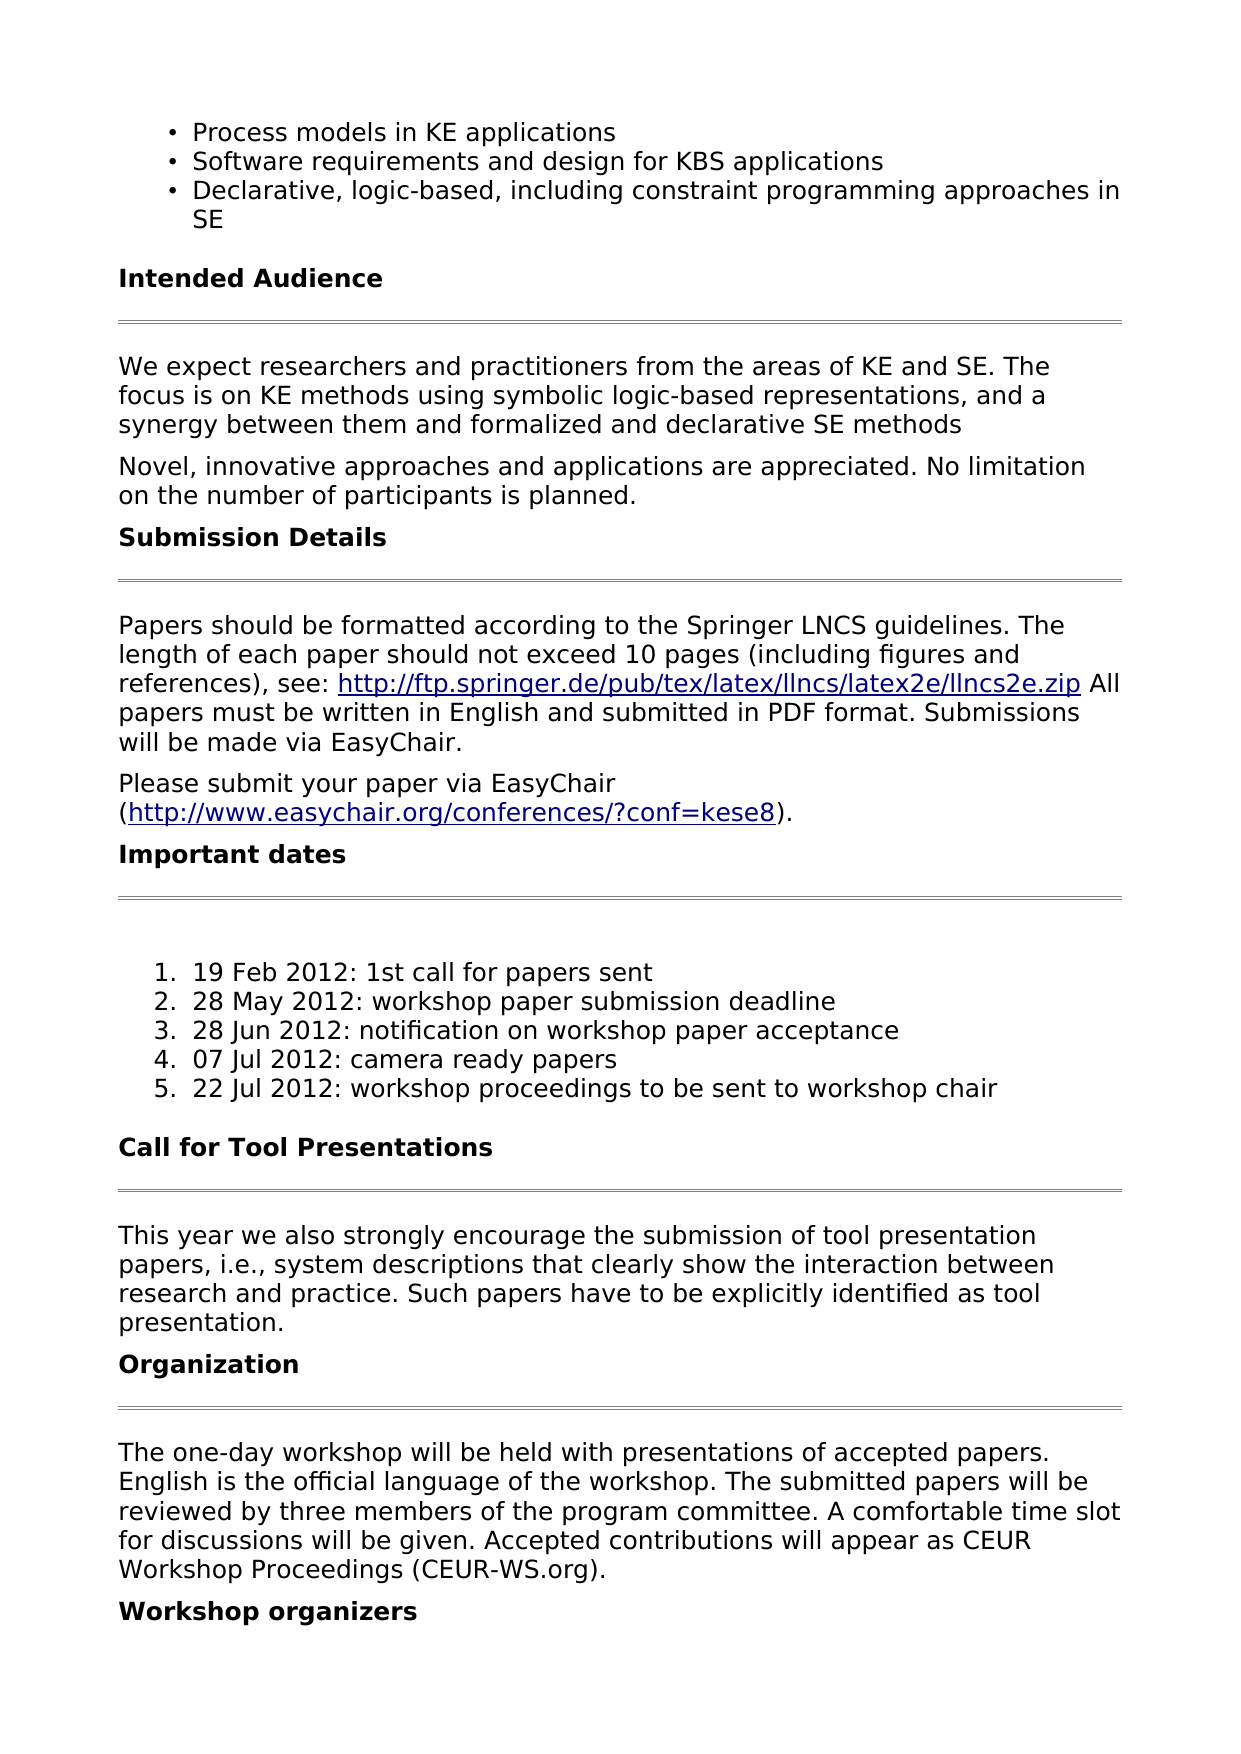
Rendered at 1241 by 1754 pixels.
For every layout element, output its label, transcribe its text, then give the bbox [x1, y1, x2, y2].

text Workshop organizers [118, 1597, 1122, 1626]
text The one-day workshop will be held with presentations of accepted papers. English is the official language of the workshop. The submitted papers will be reviewed by three members of the program committee. A comfortable time slot for discussions will be given. Accepted contributions will appear as CEUR Workshop Proceedings (CEUR-WS.org). [118, 1438, 1122, 1584]
text Important dates [118, 840, 1122, 869]
text Submission Details [118, 523, 1122, 552]
list Declarative, logic-based, including constraint programming approaches in SE [177, 176, 1122, 235]
text This year we also strongly encourage the submission of tool presentation papers, i.e., system descriptions that clearly show the interaction between research and practice. Such papers have to be explicitly identified as tool presentation. [118, 1221, 1122, 1338]
text Intended Audience [118, 264, 1122, 293]
text Papers should be formatted according to the Springer LNCS guidelines. The length of each paper should not exceed 10 pages (including figures and references), see: http://ftp.springer.de/pub/tex/latex/llncs/latex2e/llncs2e.zip All papers must be written in English and submitted in PDF format. Submissions will be made via EasyChair. [118, 611, 1122, 757]
list 19 Feb 2012: 1st call for papers sent [177, 958, 1122, 987]
list 28 May 2012: workshop paper submission deadline [177, 987, 1122, 1016]
text Please submit your paper via EasyChair (http://www.easychair.org/conferences/?conf=kese8). [118, 769, 1122, 828]
text We expect researchers and practitioners from the areas of KE and SE. The focus is on KE methods using symbolic logic-based representations, and a synergy between them and formalized and declarative SE methods [118, 352, 1122, 440]
text Call for Tool Presentations [118, 1133, 1122, 1162]
list Process models in KE applications [177, 118, 1122, 147]
list Software requirements and design for KBS applications [177, 147, 1122, 176]
text Organization [118, 1350, 1122, 1379]
list 07 Jul 2012: camera ready papers [177, 1045, 1122, 1074]
text Novel, innovative approaches and applications are appreciated. No limitation on the number of participants is planned. [118, 452, 1122, 511]
list 22 Jul 2012: workshop proceedings to be sent to workshop chair [177, 1074, 1122, 1104]
list 28 Jun 2012: notification on workshop paper acceptance [177, 1016, 1122, 1045]
